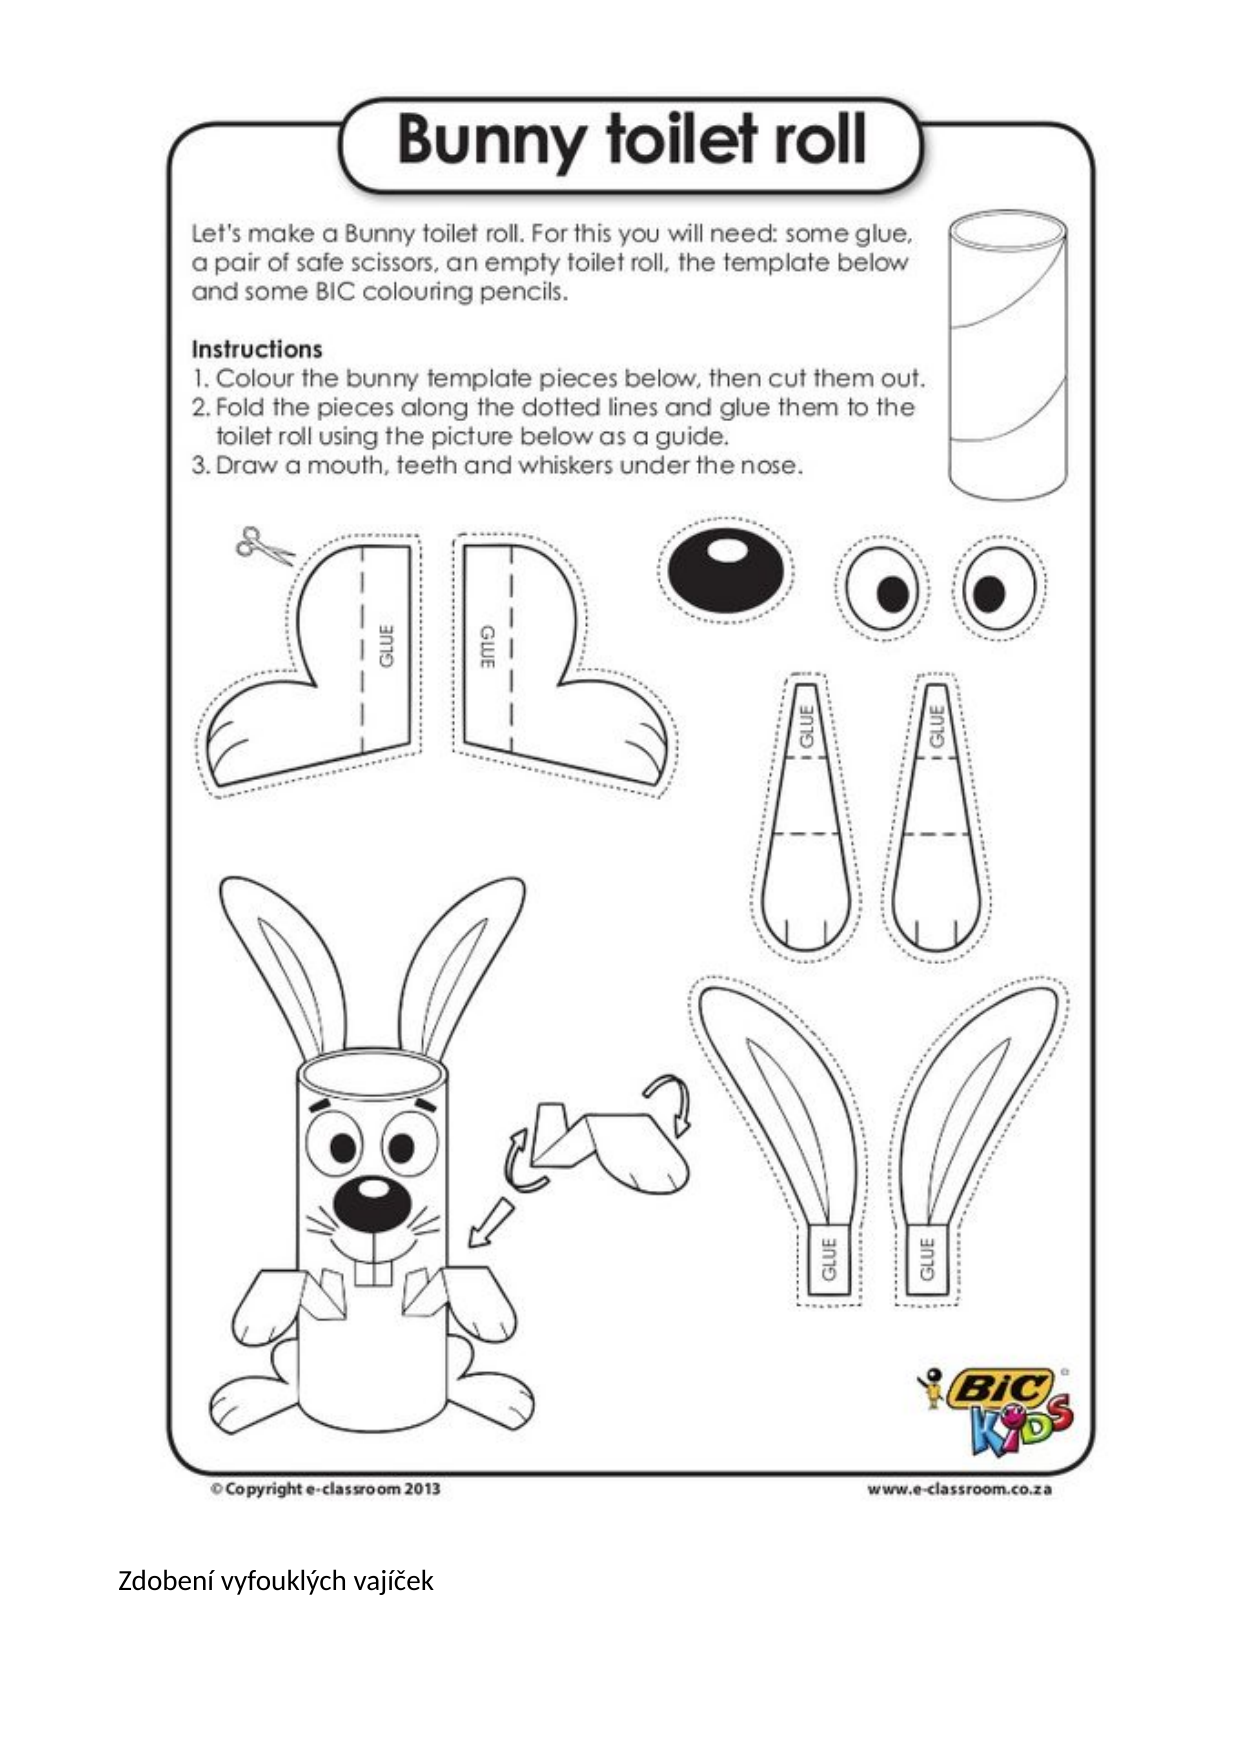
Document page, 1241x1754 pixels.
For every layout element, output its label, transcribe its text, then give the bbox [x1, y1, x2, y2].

text Zdobení vyfouklých vajíček [118, 1562, 1122, 1598]
